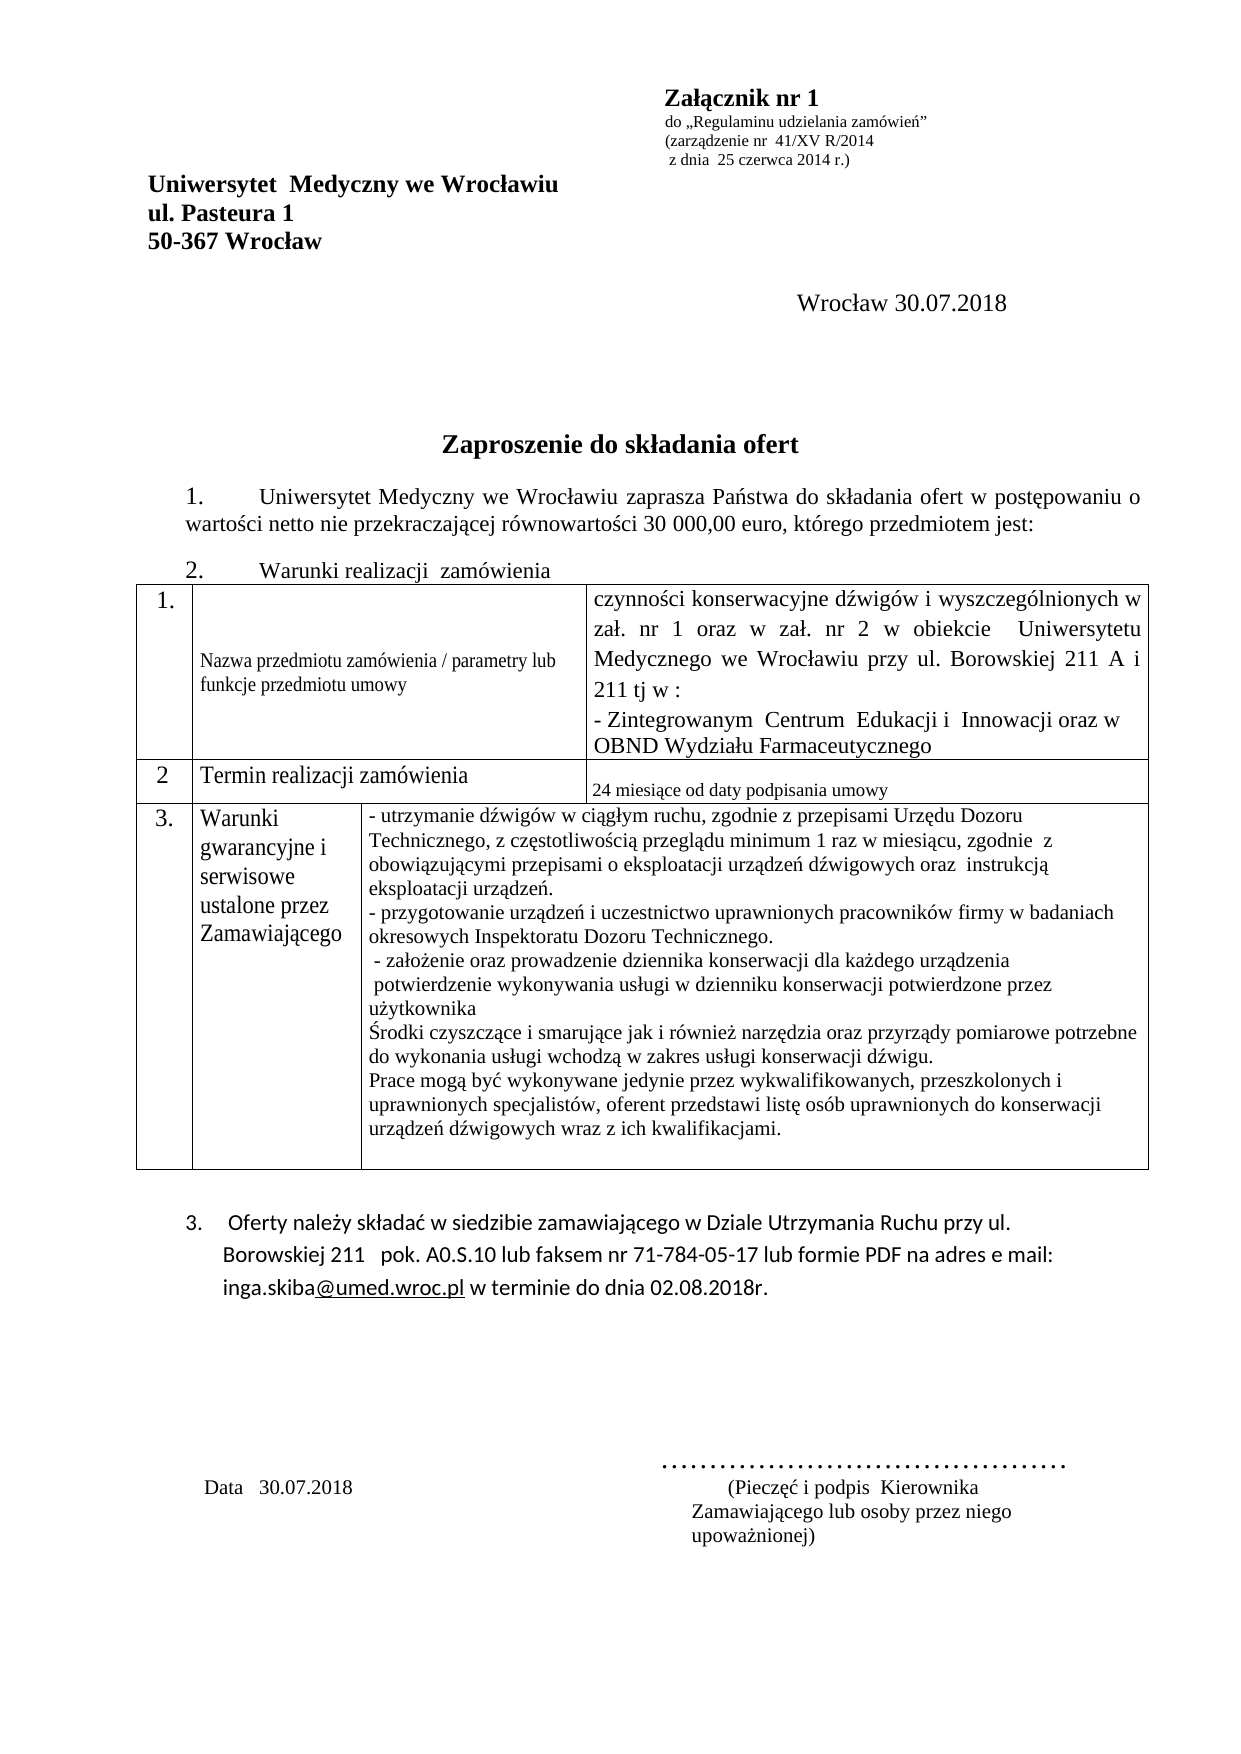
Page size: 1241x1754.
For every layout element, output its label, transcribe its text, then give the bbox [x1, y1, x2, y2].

table_cell 2 [137, 760, 192, 802]
text …………………………………… [148, 1441, 1092, 1475]
table_header Nazwa przedmiotu zamówienia / parametry lub funkcje przedmiotu umowy [193, 585, 586, 759]
table_header czynności konserwacyjne dźwigów i wyszczególnionych w zał. nr 1 oraz w zał. nr 2 w obiekcie Uniwersytetu Medycznego we Wrocławiu przy ul. Borowskiej 211 A i 211 tj w : - Zintegrowanym Centrum Edukacji i Innowacji oraz w OBND Wydziału Farmaceutycznego [587, 585, 1148, 759]
text Wrocław 30.07.2018 [148, 284, 1092, 317]
text z dnia 25 czerwca 2014 r.) [665, 150, 1092, 169]
table_cell Warunki gwarancyjne i serwisowe ustalone przez Zamawiającego [193, 804, 361, 1169]
table_cell 3. [137, 804, 192, 1169]
text do „Regulaminu udzielania zamówień” [665, 111, 1092, 131]
text Uniwersytet Medyczny we Wrocławiu [148, 169, 1092, 198]
text Zaproszenie do składania ofert [148, 428, 1092, 459]
table_cell - utrzymanie dźwigów w ciągłym ruchu, zgodnie z przepisami Urzędu Dozoru Technicznego, z częstotliwością przeglądu minimum 1 raz w miesiącu, zgodnie z obowiązującymi przepisami o eksploatacji urządzeń dźwigowych oraz instrukcją eksploatacji urządzeń. - przygotowanie urządzeń i uczestnictwo uprawnionych pracowników firmy w badaniach okresowych Inspektoratu Dozoru Technicznego. - założenie oraz prowadzenie dziennika konserwacji dla każdego urządzenia potwierdzenie wykonywania usługi w dzienniku konserwacji potwierdzone przez użytkownika Środki czyszczące i smarujące jak i również narzędzia oraz przyrządy pomiarowe potrzebne do wykonania usługi wchodzą w zakres usługi konserwacji dźwigu. Prace mogą być wykonywane jedynie przez wykwalifikowanych, przeszkolonych i uprawnionych specjalistów, oferent przedstawi listę osób uprawnionych do konserwacji urządzeń dźwigowych wraz z ich kwalifikacjami. [362, 804, 1148, 1169]
subtitle Załącznik nr 1 [148, 83, 1092, 111]
table_cell Termin realizacji zamówienia [193, 760, 586, 802]
text 50-367 Wrocław [148, 226, 1092, 255]
list Oferty należy składać w siedzibie zamawiającego w Dziale Utrzymania Ruchu przy ul. Borowskiej 211 pok. A0.S.10 lub faksem nr 71-784-05-17 lub formie PDF na adres e mail: inga.skiba@umed.wroc.pl w terminie do dnia 02.08.2018r. [185, 1208, 1092, 1301]
table_header 1. [137, 585, 192, 759]
text (zarządzenie nr 41/XV R/2014 [665, 131, 1092, 150]
text ul. Pasteura 1 [148, 198, 1092, 226]
table_cell 24 miesiące od daty podpisania umowy [587, 760, 1148, 802]
list Uniwersytet Medyczny we Wrocławiu zaprasza Państwa do składania ofert w postępowaniu o wartości netto nie przekraczającej równowartości 30 000,00 euro, którego przedmiotem jest: [185, 481, 1141, 536]
text Data 30.07.2018 (Pieczęć i podpis Kierownika Zamawiającego lub osoby przez niego upoważnionej) [204, 1475, 1092, 1547]
list Warunki realizacji zamówienia [185, 555, 1141, 584]
